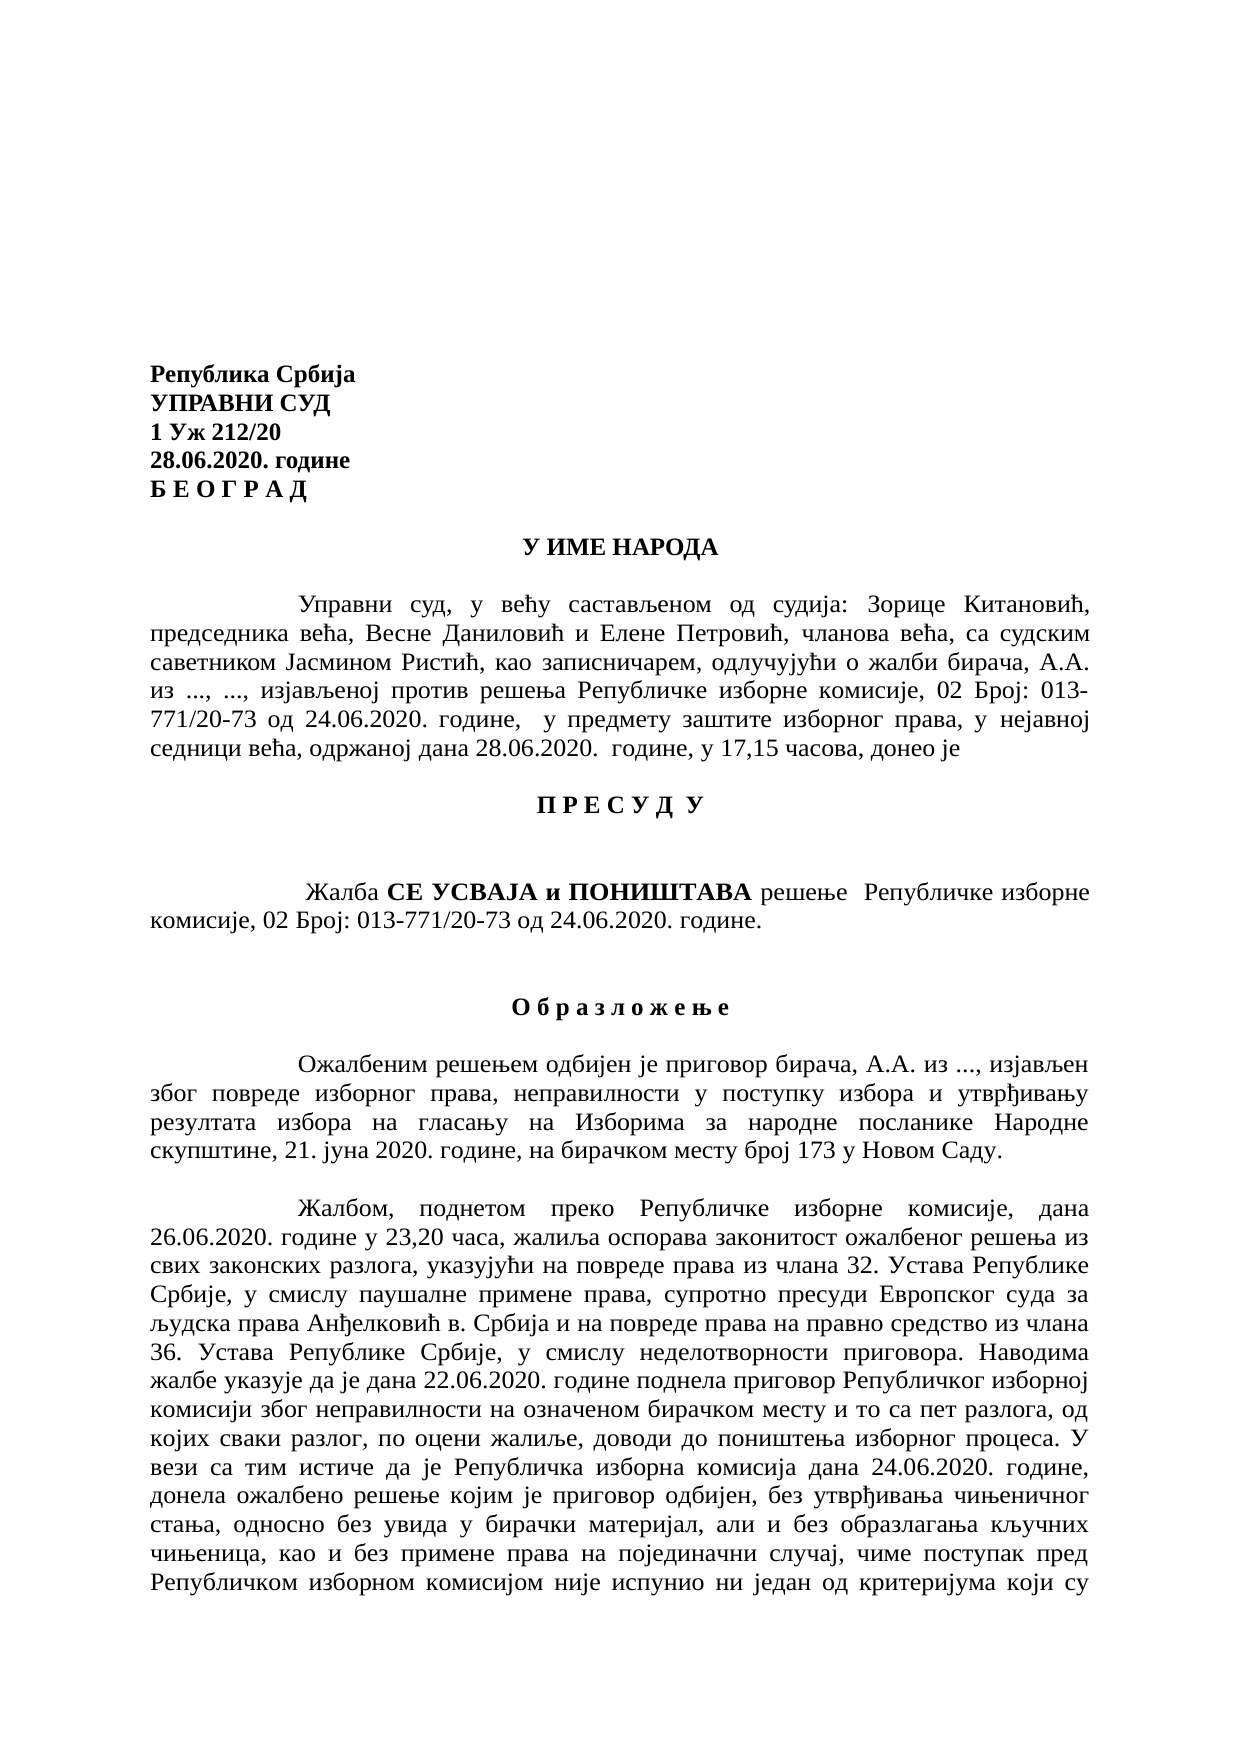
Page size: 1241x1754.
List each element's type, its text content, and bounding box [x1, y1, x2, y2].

text 1 Уж 212/20 [150, 417, 1090, 445]
text Република Србија [150, 148, 1090, 388]
text Управни суд, у већу састављеном од судија: Зорице Китановић, председника већа, Весне Даниловић и Елене Петровић, чланова већа, са судским саветником Јасмином Ристић, као записничарем, одлучујући о жалби бирача, A.A. из ..., ..., изјављеној против решења Републичке изборне комисије, 02 Број: 013-771/20-73 од 24.06.2020. године, у предмету заштите изборног права, у нејавној седници већа, одржаној дана 28.06.2020. године, у 17,15 часова, донео је [150, 589, 1090, 762]
text УПРАВНИ СУД [150, 388, 1090, 417]
text Жалбом, поднетом преко Републичке изборне комисије, дана 26.06.2020. године у 23,20 часа, жалиља оспорава законитост ожалбеног решења из свих законских разлога, указујући на повреде права из члана 32. Устава Републике Србије, у смислу паушалне примене права, супротно пресуди Европског суда за људска права Анђелковић в. Србија и на повреде права на правно средство из члана 36. Устава Републике Србије, у смислу неделотворности приговора. Наводима жалбе указује да је дана 22.06.2020. године поднела приговор Републичког изборној комисији због неправилности на означеном бирачком месту и то са пет разлога, од којих сваки разлог, по оцени жалиље, доводи до поништења изборног процеса. У вези са тим истиче да је Републичка изборна комисија дана 24.06.2020. године, донела ожалбено решење којим је приговор одбијен, без утврђивања чињеничног стања, односно без увида у бирачки материјал, али и без образлагања кључних чињеница, као и без примене права на појединачни случај, чиме поступак пред Републичком изборном комисијом није испунио ни један од критеријума који су [150, 1193, 1090, 1595]
text П Р Е С У Д У [150, 790, 1090, 819]
text О б р а з л о ж е њ е [150, 992, 1090, 1020]
text 28.06.2020. године [150, 445, 1090, 474]
text У ИМЕ НАРОДА [150, 532, 1090, 560]
text Б Е О Г Р А Д [150, 474, 1090, 503]
text Жалба СЕ УСВАЈА и ПОНИШТАВА решење Републичке изборне комисије, 02 Број: 013-771/20-73 од 24.06.2020. године. [150, 877, 1090, 934]
text Ожалбеним решењем одбијен је приговор бирача, A.A. из ..., изјављен због повреде изборног права, неправилности у поступку избора и утврђивању резултата избора на гласању на Изборима за народне посланике Народне скупштине, 21. јуна 2020. године, на бирачком месту број 173 у Новом Саду. [150, 1049, 1090, 1164]
